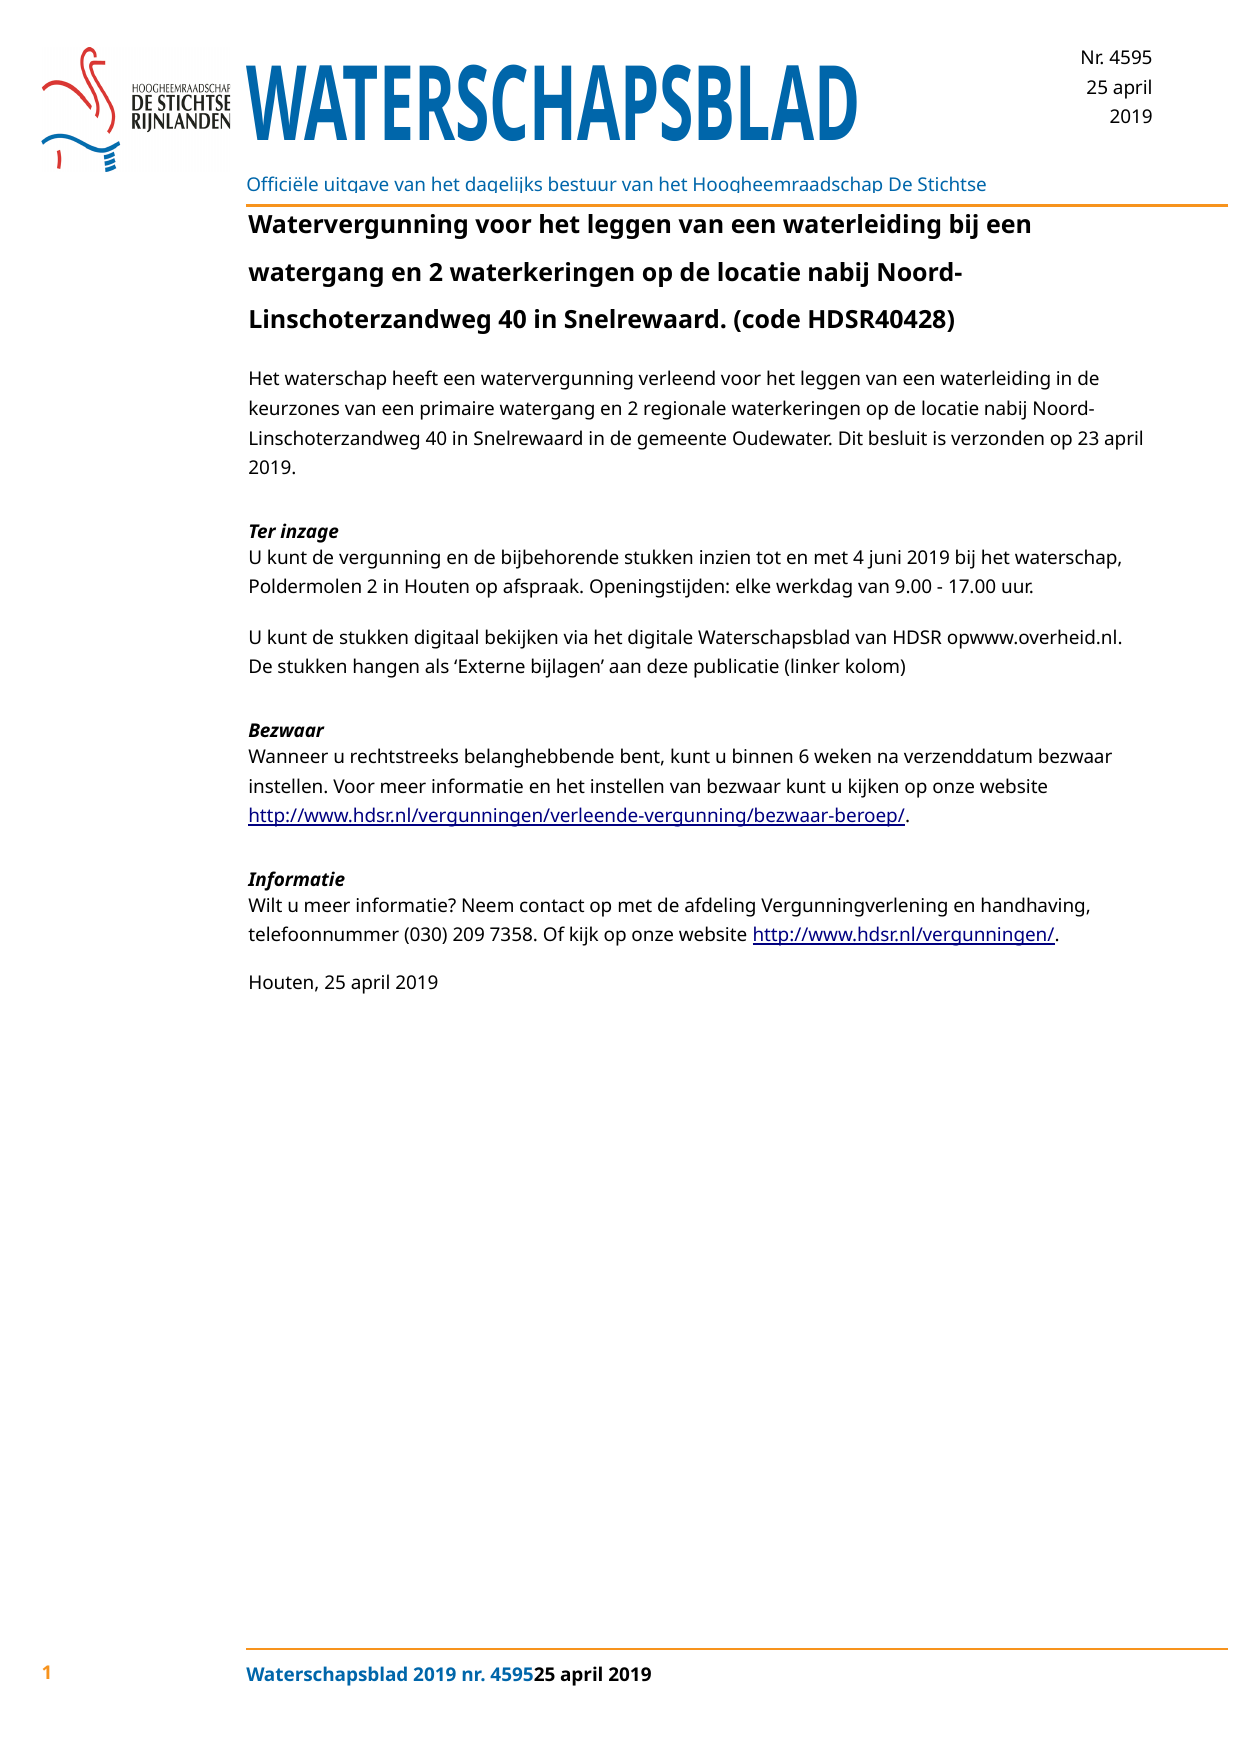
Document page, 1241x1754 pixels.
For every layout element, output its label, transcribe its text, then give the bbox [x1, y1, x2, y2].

text Ter inzage [248, 518, 1152, 544]
picture [41, 47, 231, 172]
text Het waterschap heeft een watervergunning verleend voor het leggen van een waterleiding in de keurzones van een primaire watergang en 2 regionale waterkeringen op de locatie nabij Noord-Linschoterzandweg 40 in Snelrewaard in de gemeente Oudewater. Dit besluit is verzonden op 23 april 2019. [248, 366, 1152, 480]
text Informatie [248, 866, 1152, 892]
text Wilt u meer informatie? Neem contact op met de afdeling Vergunningverlening en handhaving, telefoonnummer (030) 209 7358. Of kijk op onze website http://www.hdsr.nl/vergunningen/. [248, 892, 1152, 947]
text U kunt de vergunning en de bijbehorende stukken inzien tot en met 4 juni 2019 bij het waterschap, Poldermolen 2 in Houten op afspraak. Openingstijden: elke werkdag van 9.00 - 17.00 uur. [248, 544, 1152, 599]
text Houten, 25 april 2019 [248, 969, 1152, 995]
text Bezwaar [248, 717, 1152, 743]
text U kunt de stukken digitaal bekijken via het digitale Waterschapsblad van HDSR opwww.overheid.nl. De stukken hangen als ‘Externe bijlagen’ aan deze publicatie (linker kolom) [248, 624, 1152, 679]
text Watervergunning voor het leggen van een waterleiding bij een watergang en 2 waterkeringen op de locatie nabij Noord-Linschoterzandweg 40 in Snelrewaard. (code HDSR40428) [248, 207, 1152, 336]
text Wanneer u rechtstreeks belanghebbende bent, kunt u binnen 6 weken na verzenddatum bezwaar instellen. Voor meer informatie en het instellen van bezwaar kunt u kijken op onze website http://www.hdsr.nl/vergunningen/verleende-vergunning/bezwaar-beroep/. [248, 743, 1152, 828]
